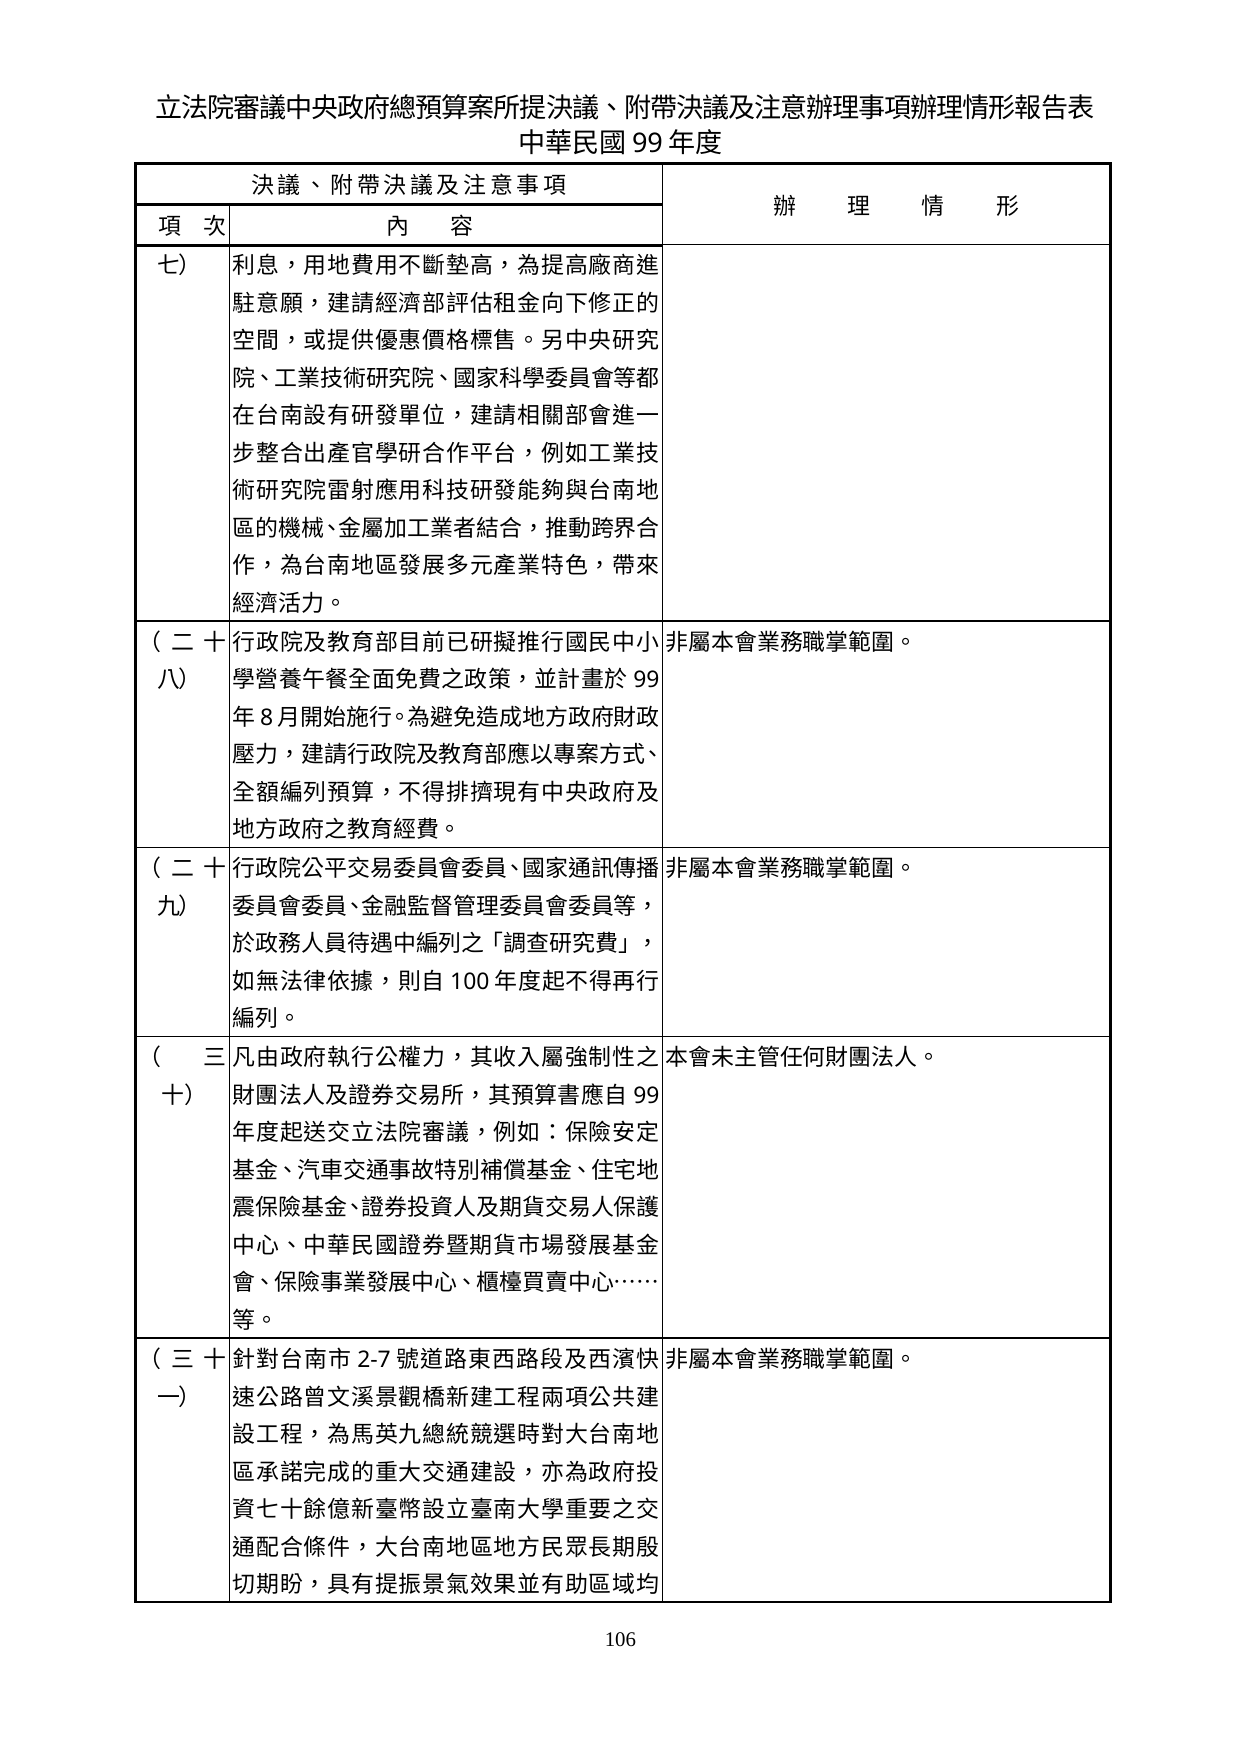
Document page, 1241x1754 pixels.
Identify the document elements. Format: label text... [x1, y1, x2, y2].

table_cell 針對台南市2-7號道路東西路段及西濱快速公路曾文溪景觀橋新建工程兩項公共建設工程，為馬英九總統競選時對大台南地區承諾完成的重大交通建設，亦為政府投資七十餘億新臺幣設立臺南大學重要之交通配合條件，大台南地區地方民眾長期殷切期盼，具有提振景氣效果並有助區域均 [230, 1339, 662, 1601]
table_header 辦理情形 [663, 165, 1109, 243]
table_cell [663, 245, 1109, 620]
table_cell 非屬本會業務職掌範圍。 [663, 1339, 1109, 1601]
table_cell （二十九） [137, 848, 229, 1036]
table_header 決議、附帶決議及注意事項 [137, 165, 662, 203]
table_cell 非屬本會業務職掌範圍。 [663, 848, 1109, 1036]
table_cell 七） [137, 247, 229, 620]
table_cell 非屬本會業務職掌範圍。 [663, 622, 1109, 847]
table_cell 凡由政府執行公權力，其收入屬強制性之財團法人及證券交易所，其預算書應自99年度起送交立法院審議，例如：保險安定基金、汽車交通事故特別補償基金、住宅地震保險基金、證券投資人及期貨交易人保護中心、中華民國證券暨期貨市場發展基金會、保險事業發展中心、櫃檯買賣中心……等。 [230, 1037, 662, 1337]
table_cell 本會未主管任何財團法人。 [663, 1037, 1109, 1337]
table_cell 利息，用地費用不斷墊高，為提高廠商進駐意願，建請經濟部評估租金向下修正的空間，或提供優惠價格標售。另中央研究院、工業技術研究院、國家科學委員會等都在台南設有研發單位，建請相關部會進一步整合出產官學研合作平台，例如工業技術研究院雷射應用科技研發能夠與台南地區的機械、金屬加工業者結合，推動跨界合作，為台南地區發展多元產業特色，帶來經濟活力。 [230, 247, 662, 620]
table_cell （三十一） [137, 1339, 229, 1601]
table_cell 行政院及教育部目前已研擬推行國民中小學營養午餐全面免費之政策，並計畫於99年8月開始施行。為避免造成地方政府財政壓力，建請行政院及教育部應以專案方式、全額編列預算，不得排擠現有中央政府及地方政府之教育經費。 [230, 622, 662, 847]
table_cell 行政院公平交易委員會委員、國家通訊傳播委員會委員、金融監督管理委員會委員等，於政務人員待遇中編列之「調查研究費」，如無法律依據，則自100年度起不得再行編列。 [230, 848, 662, 1036]
table_cell （二十八） [137, 622, 229, 847]
table_cell 內 容 [230, 206, 662, 243]
table_cell 項次 [137, 206, 229, 243]
table_cell （三十） [137, 1037, 229, 1337]
